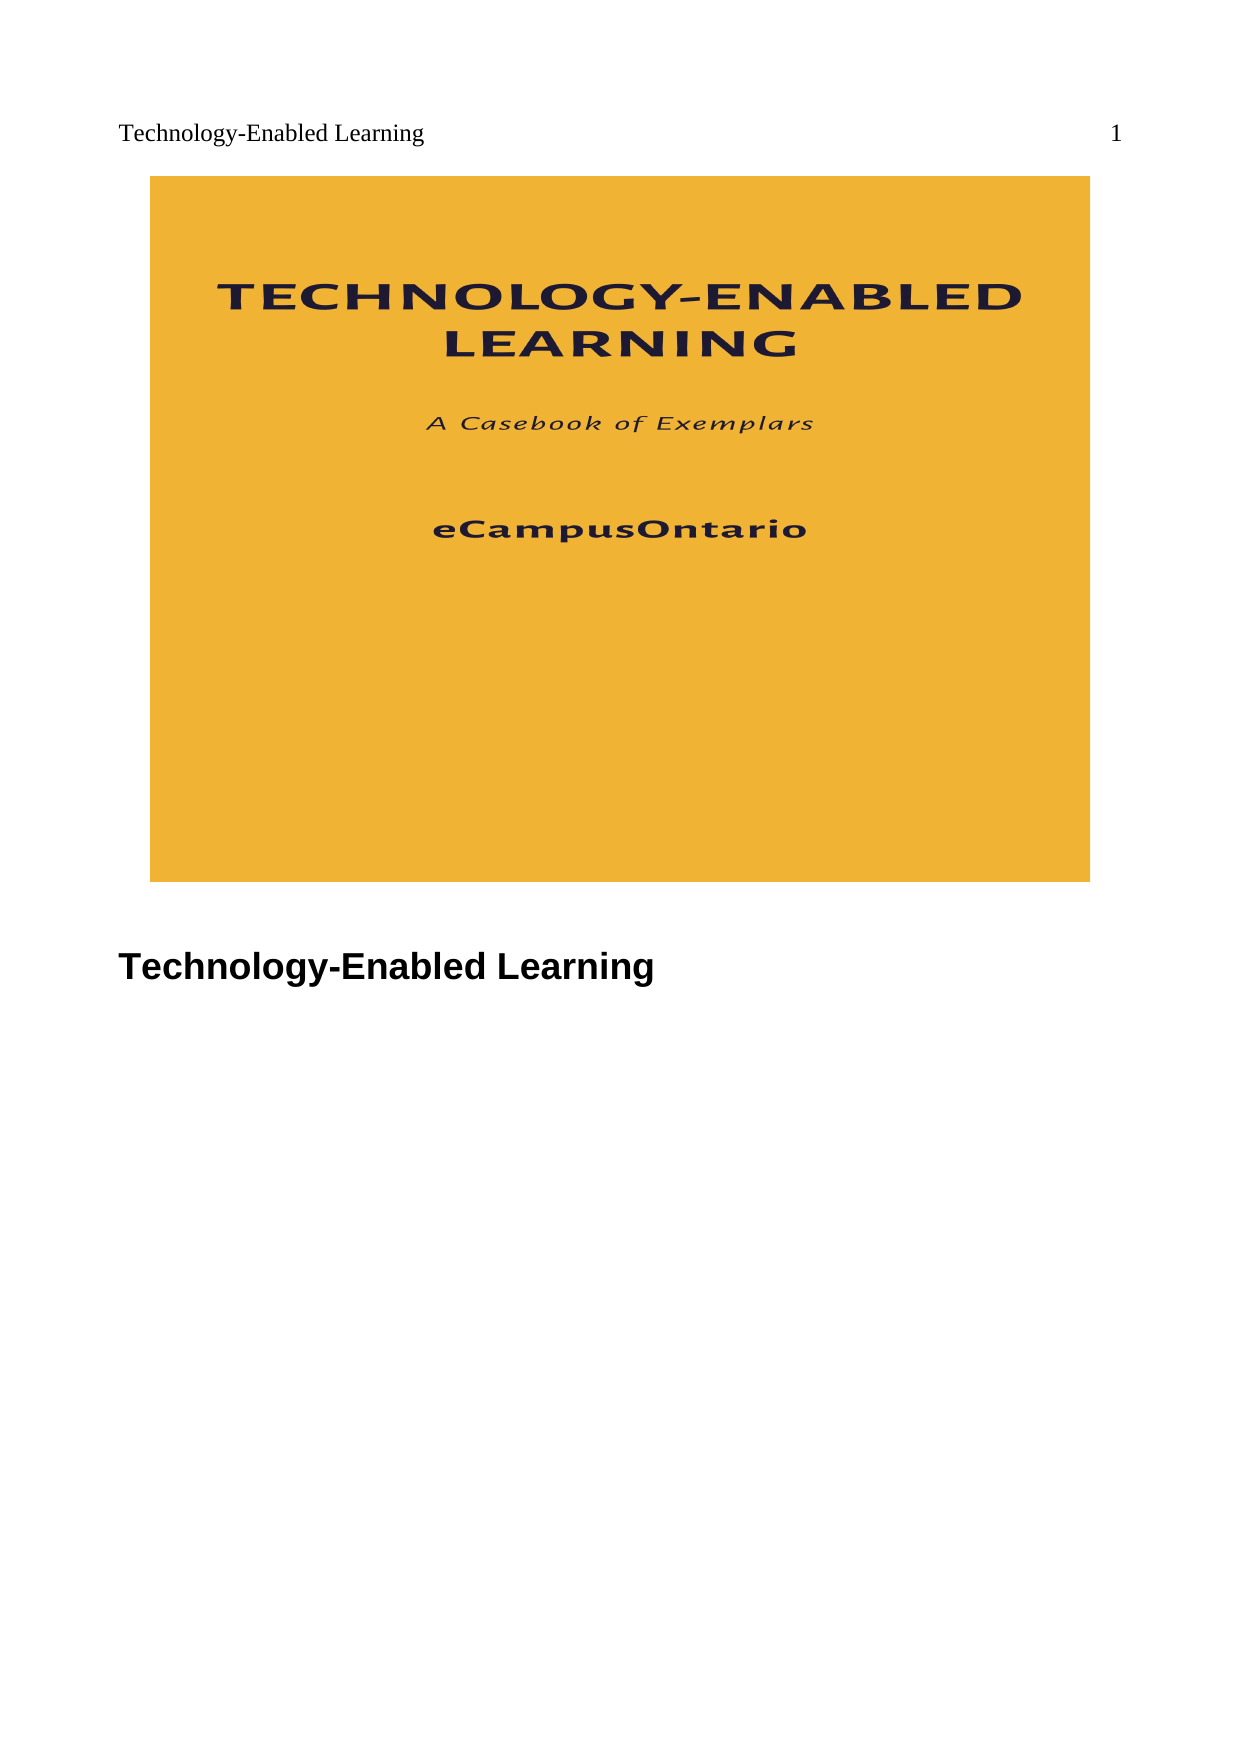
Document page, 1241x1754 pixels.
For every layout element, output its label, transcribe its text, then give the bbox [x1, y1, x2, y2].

subtitle Technology-Enabled Learning [118, 919, 1122, 948]
